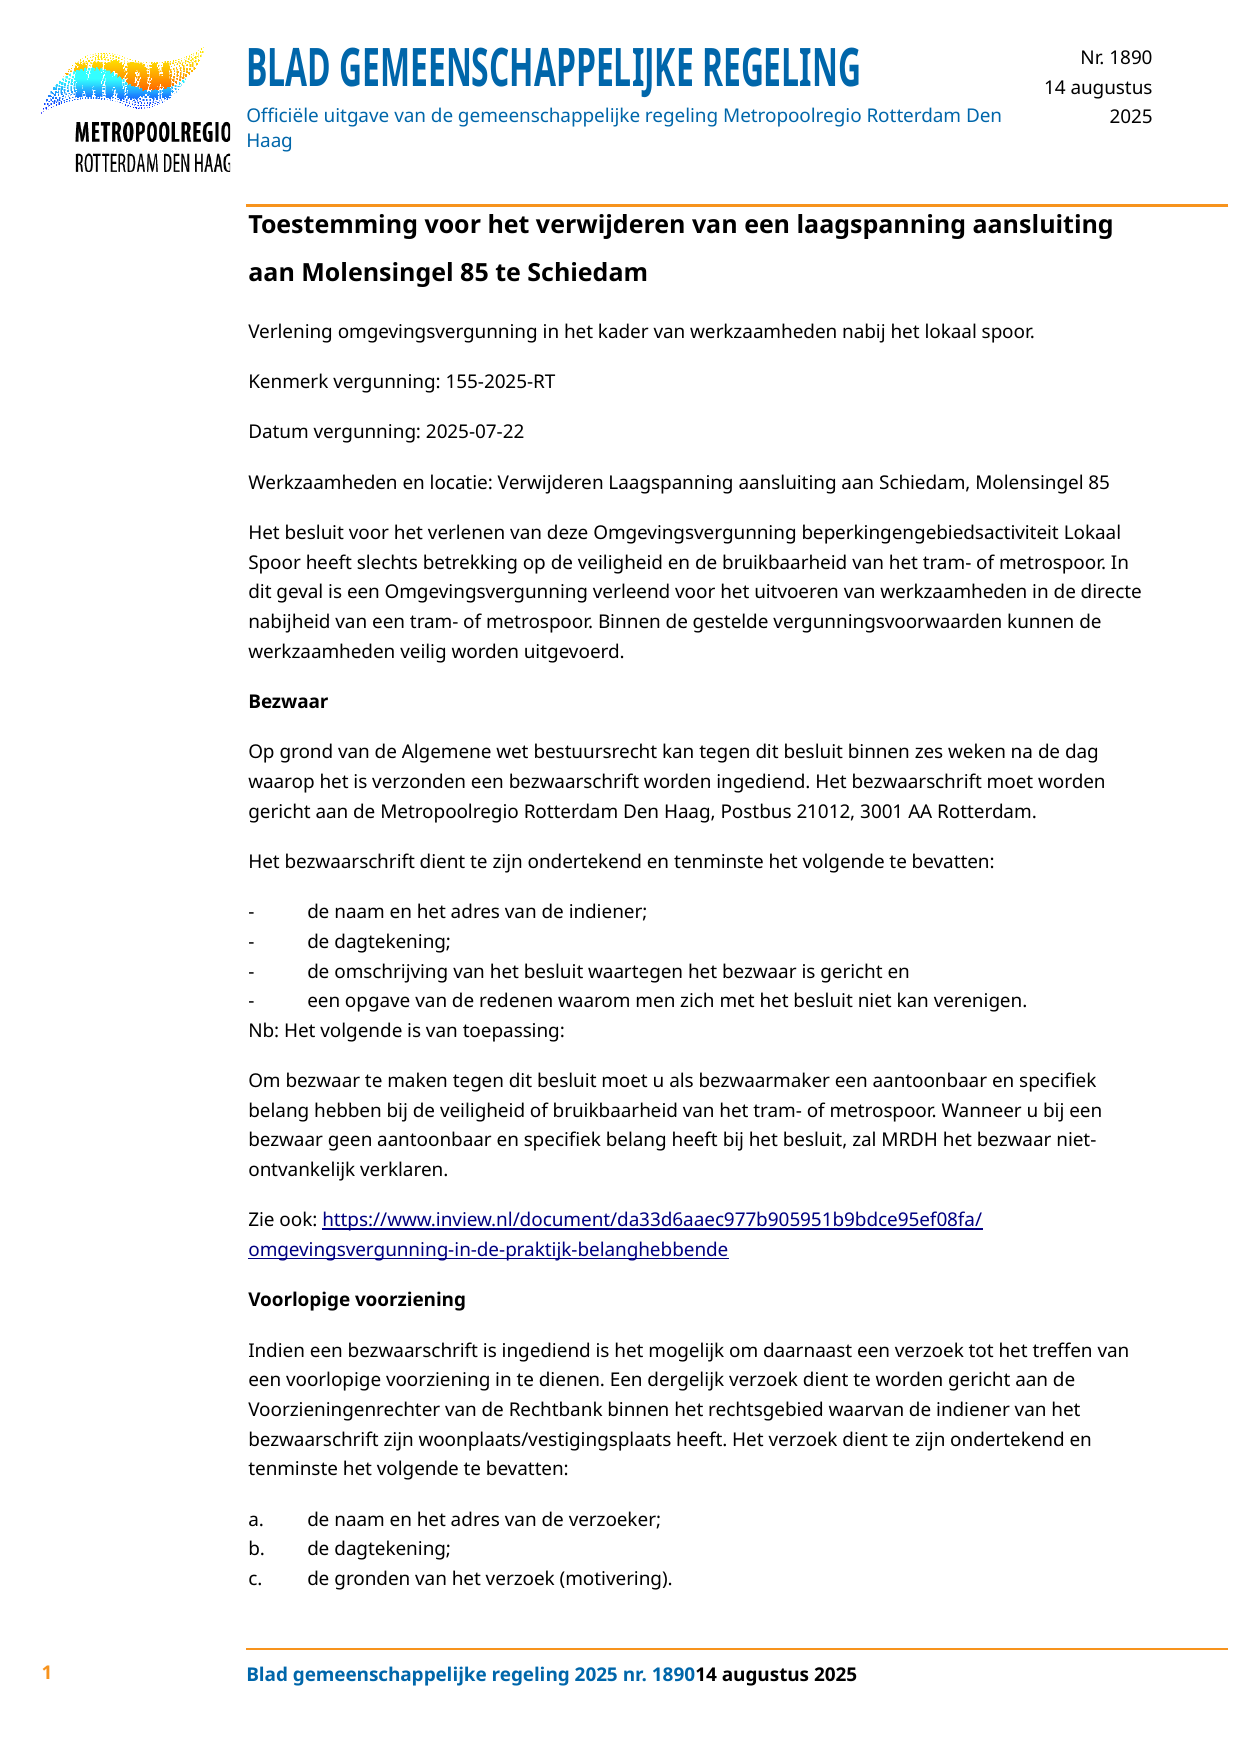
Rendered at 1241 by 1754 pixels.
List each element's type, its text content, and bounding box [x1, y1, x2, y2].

text Voorlopige voorziening [248, 1287, 1152, 1312]
text Indien een bezwaarschrift is ingediend is het mogelijk om daarnaast een verzoek tot het treffen van een voorlopige voorziening in te dienen. Een dergelijk verzoek dient te worden gericht aan de Voorzieningenrechter van de Rechtbank binnen het rechtsgebied waarvan de indiener van het bezwaarschrift zijn woonplaats/vestigingsplaats heeft. Het verzoek dient te zijn ondertekend en tenminste het volgende te bevatten: [248, 1337, 1152, 1481]
picture [41, 47, 231, 172]
list de dagtekening; [248, 928, 1152, 954]
list de dagtekening; [248, 1535, 1152, 1561]
text Bezwaar [248, 688, 1152, 714]
text Toestemming voor het verwijderen van een laagspanning aansluiting aan Molensingel 85 te Schiedam [248, 207, 1152, 288]
list de naam en het adres van de indiener; [248, 899, 1152, 924]
text Het bezwaarschrift dient te zijn ondertekend en tenminste het volgende te bevatten: [248, 848, 1152, 874]
list een opgave van de redenen waarom men zich met het besluit niet kan verenigen. [248, 987, 1152, 1013]
text Zie ook: https://www.inview.nl/document/da33d6aaec977b905951b9bdce95ef08fa/omgevingsvergunning-in-de-praktijk-belanghebbende [248, 1207, 1152, 1262]
text Kenmerk vergunning: 155-2025-RT [248, 368, 1152, 394]
list de naam en het adres van de verzoeker; [248, 1506, 1152, 1532]
text Datum vergunning: 2025-07-22 [248, 419, 1152, 444]
text Om bezwaar te maken tegen dit besluit moet u als bezwaarmaker een aantoonbaar en specifiek belang hebben bij de veiligheid of bruikbaarheid van het tram- of metrospoor. Wanneer u bij een bezwaar geen aantoonbaar en specifiek belang heeft bij het besluit, zal MRDH het bezwaar niet-ontvankelijk verklaren. [248, 1067, 1152, 1182]
list de omschrijving van het besluit waartegen het bezwaar is gericht en [248, 958, 1152, 984]
text Werkzaamheden en locatie: Verwijderen Laagspanning aansluiting aan Schiedam, Molensingel 85 [248, 469, 1152, 495]
text Op grond van de Algemene wet bestuursrecht kan tegen dit besluit binnen zes weken na de dag waarop het is verzonden een bezwaarschrift worden ingediend. Het bezwaarschrift moet worden gericht aan de Metropoolregio Rotterdam Den Haag, Postbus 21012, 3001 AA Rotterdam. [248, 739, 1152, 824]
text Het besluit voor het verlenen van deze Omgevingsvergunning beperkingengebiedsactiviteit Lokaal Spoor heeft slechts betrekking op de veiligheid en de bruikbaarheid van het tram- of metrospoor. In dit geval is een Omgevingsvergunning verleend voor het uitvoeren van werkzaamheden in de directe nabijheid van een tram- of metrospoor. Binnen de gestelde vergunningsvoorwaarden kunnen de werkzaamheden veilig worden uitgevoerd. [248, 519, 1152, 664]
text Verlening omgevingsvergunning in het kader van werkzaamheden nabij het lokaal spoor. [248, 318, 1152, 344]
list de gronden van het verzoek (motivering). [248, 1565, 1152, 1591]
text Nb: Het volgende is van toepassing: [248, 1017, 1152, 1043]
